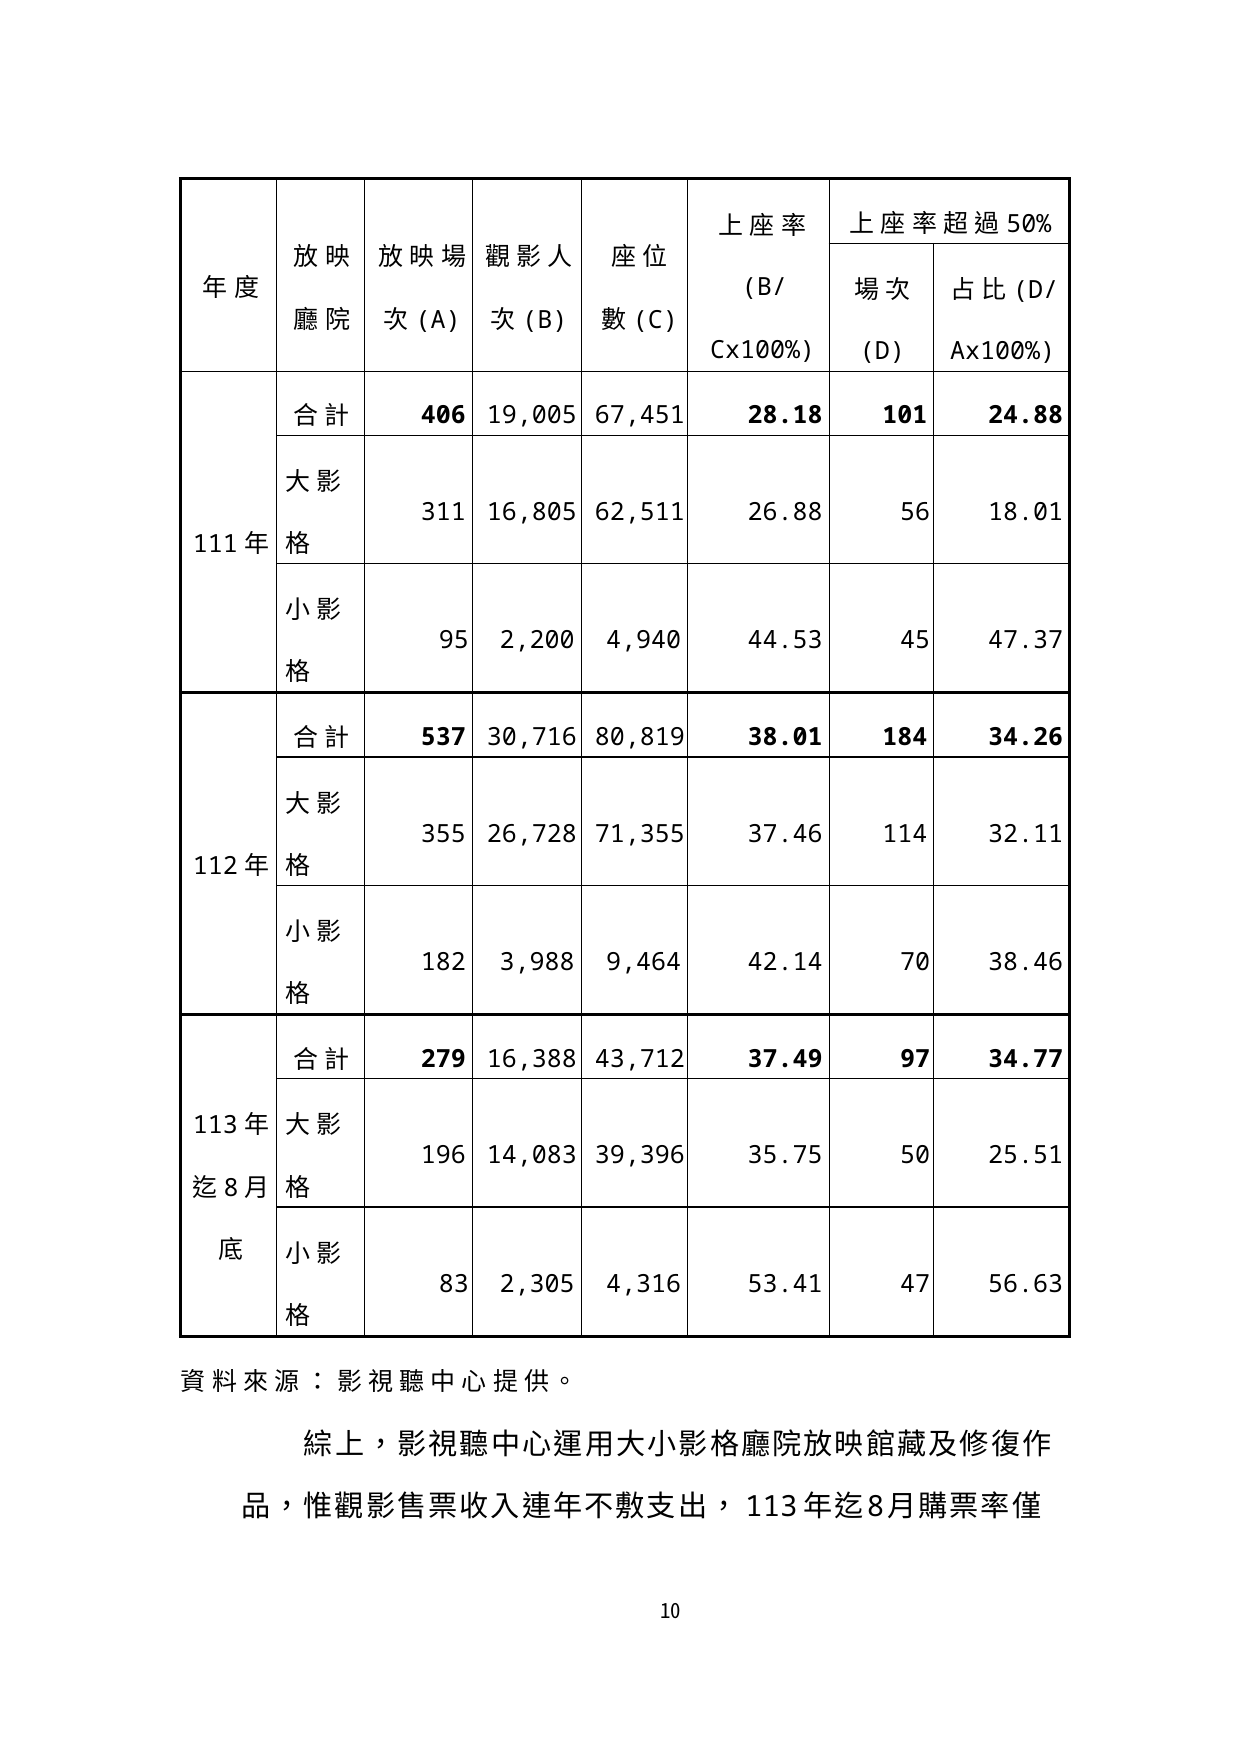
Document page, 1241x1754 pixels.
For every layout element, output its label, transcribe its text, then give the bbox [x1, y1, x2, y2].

table_header 放映場次(A) [365, 180, 472, 371]
table_cell 56.63 [934, 1208, 1068, 1334]
table_cell 26.88 [688, 436, 829, 563]
table_cell 28.18 [688, 372, 829, 434]
table_cell 47 [830, 1208, 933, 1334]
table_header 年度 [182, 180, 276, 371]
table_cell 80,819 [582, 694, 687, 756]
table_cell 大影格 [277, 1079, 364, 1206]
table_cell 30,716 [473, 694, 581, 756]
table_cell 19,005 [473, 372, 581, 434]
table_cell 42.14 [688, 886, 829, 1013]
table_cell 場次(D) [830, 244, 933, 371]
table_cell 小影格 [277, 886, 364, 1013]
table_cell 32.11 [934, 758, 1068, 884]
table_cell 16,805 [473, 436, 581, 563]
table_cell 279 [365, 1016, 472, 1078]
table_cell 311 [365, 436, 472, 563]
table_cell 47.37 [934, 564, 1068, 691]
table_cell 113年迄8月底 [182, 1016, 276, 1334]
table_cell 38.01 [688, 694, 829, 756]
table_cell 184 [830, 694, 933, 756]
table_cell 9,464 [582, 886, 687, 1013]
table_cell 3,988 [473, 886, 581, 1013]
table_cell 112年 [182, 694, 276, 1013]
table_cell 70 [830, 886, 933, 1013]
table_cell 43,712 [582, 1016, 687, 1078]
text 綜上，影視聽中心運用大小影格廳院放映館藏及修復作品，惟觀影售票收入連年不敷支出，113年迄8月購票率僅 [236, 1400, 1063, 1525]
table_cell 101 [830, 372, 933, 434]
table_cell 18.01 [934, 436, 1068, 563]
table_header 上座率超過50% [830, 180, 1068, 243]
table_cell 37.46 [688, 758, 829, 884]
table_cell 71,355 [582, 758, 687, 884]
table_cell 24.88 [934, 372, 1068, 434]
table_cell 355 [365, 758, 472, 884]
table_cell 大影格 [277, 436, 364, 563]
text 資料來源：影視聽中心提供。 [177, 1338, 1063, 1400]
table_cell 4,940 [582, 564, 687, 691]
table_cell 50 [830, 1079, 933, 1206]
table_header 觀影人次(B) [473, 180, 581, 371]
table_cell 34.26 [934, 694, 1068, 756]
table_cell 26,728 [473, 758, 581, 884]
table_cell 2,200 [473, 564, 581, 691]
table_cell 182 [365, 886, 472, 1013]
table_cell 38.46 [934, 886, 1068, 1013]
table_cell 83 [365, 1208, 472, 1334]
table_cell 67,451 [582, 372, 687, 434]
table_cell 56 [830, 436, 933, 563]
table_header 座位數(C) [582, 180, 687, 371]
table_cell 537 [365, 694, 472, 756]
table_cell 111年 [182, 372, 276, 691]
table_cell 合計 [277, 372, 364, 434]
table_cell 16,388 [473, 1016, 581, 1078]
table_cell 39,396 [582, 1079, 687, 1206]
table_cell 406 [365, 372, 472, 434]
table_cell 37.49 [688, 1016, 829, 1078]
table_header 上座率(B/Cx100%) [688, 180, 829, 371]
table_cell 小影格 [277, 1208, 364, 1334]
table_cell 62,511 [582, 436, 687, 563]
table_cell 合計 [277, 694, 364, 756]
table_cell 25.51 [934, 1079, 1068, 1206]
table_cell 小影格 [277, 564, 364, 691]
table_cell 14,083 [473, 1079, 581, 1206]
table_cell 合計 [277, 1016, 364, 1078]
table_cell 34.77 [934, 1016, 1068, 1078]
table_cell 196 [365, 1079, 472, 1206]
table_cell 占比(D/Ax100%) [934, 244, 1068, 371]
table_cell 95 [365, 564, 472, 691]
table_cell 35.75 [688, 1079, 829, 1206]
table_cell 4,316 [582, 1208, 687, 1334]
table_header 放映 廳院 [277, 180, 364, 371]
table_cell 97 [830, 1016, 933, 1078]
table_cell 45 [830, 564, 933, 691]
table_cell 2,305 [473, 1208, 581, 1334]
table_cell 114 [830, 758, 933, 884]
table_cell 44.53 [688, 564, 829, 691]
table_cell 53.41 [688, 1208, 829, 1334]
table_cell 大影格 [277, 758, 364, 884]
